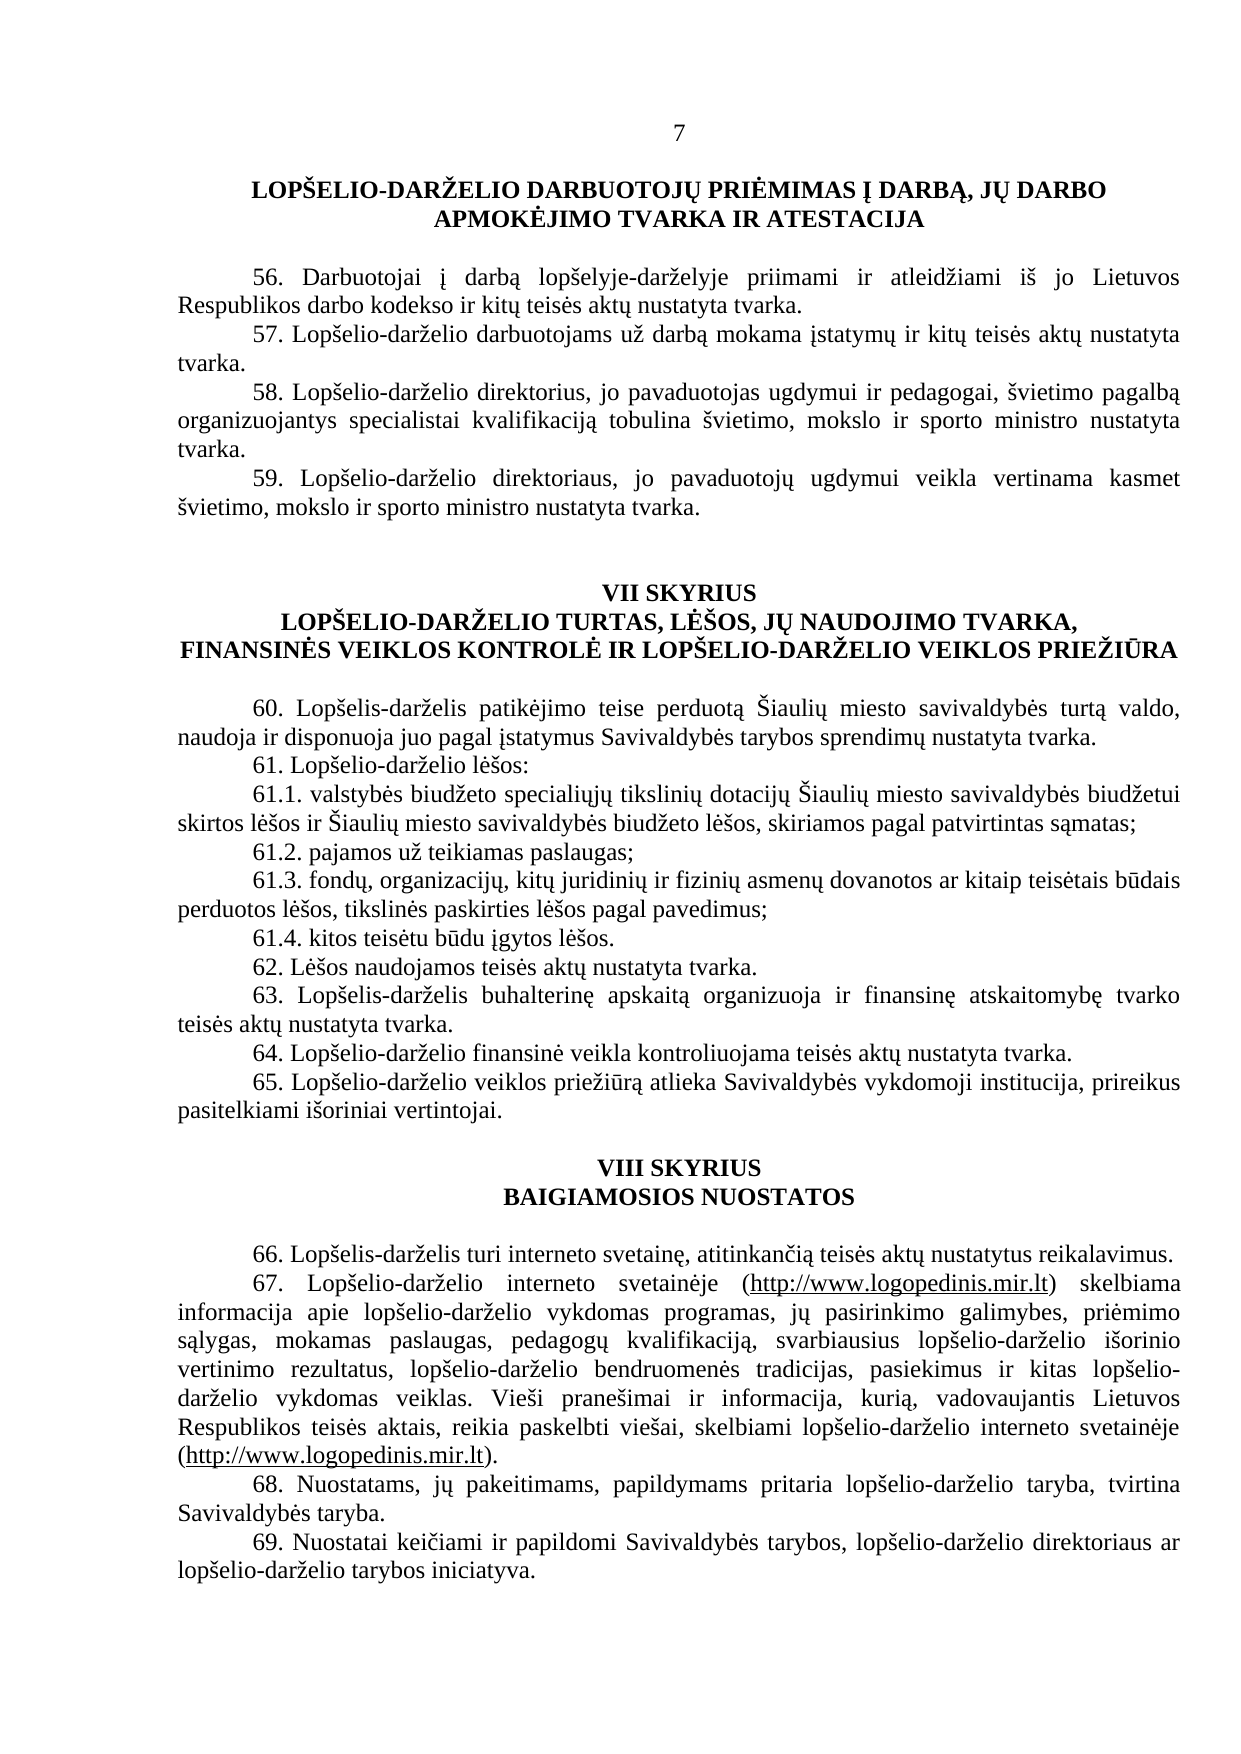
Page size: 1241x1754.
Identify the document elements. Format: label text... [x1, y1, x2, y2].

text 61.4. kitos teisėtu būdu įgytos lėšos. [177, 923, 1181, 952]
text 58. Lopšelio-darželio direktorius, jo pavaduotojas ugdymui ir pedagogai, švietimo pagalbą organizuojantys specialistai kvalifikaciją tobulina švietimo, mokslo ir sporto ministro nustatyta tvarka. [177, 377, 1181, 463]
text 59. Lopšelio-darželio direktoriaus, jo pavaduotojų ugdymui veikla vertinama kasmet švietimo, mokslo ir sporto ministro nustatyta tvarka. [177, 463, 1181, 521]
text 68. Nuostatams, jų pakeitimams, papildymams pritaria lopšelio-darželio taryba, tvirtina Savivaldybės taryba. [177, 1469, 1181, 1527]
text 56. Darbuotojai į darbą lopšelyje-darželyje priimami ir atleidžiami iš jo Lietuvos Respublikos darbo kodekso ir kitų teisės aktų nustatyta tvarka. [177, 262, 1181, 319]
text 57. Lopšelio-darželio darbuotojams už darbą mokama įstatymų ir kitų teisės aktų nustatyta tvarka. [177, 319, 1181, 377]
text VIII SKYRIUS [177, 1153, 1181, 1182]
text 61.1. valstybės biudžeto specialiųjų tikslinių dotacijų Šiaulių miesto savivaldybės biudžetui skirtos lėšos ir Šiaulių miesto savivaldybės biudžeto lėšos, skiriamos pagal patvirtintas sąmatas; [177, 779, 1181, 837]
text VII SKYRIUS [177, 578, 1181, 607]
text 61.2. pajamos už teikiamas paslaugas; [177, 837, 1181, 866]
text LOPŠELIO-DARŽELIO DARBUOTOJŲ PRIĖMIMAS Į DARBĄ, JŲ DARBO APMOKĖJIMO TVARKA IR ATESTACIJA [177, 176, 1181, 233]
text 63. Lopšelis-darželis buhalterinę apskaitą organizuoja ir finansinę atskaitomybę tvarko teisės aktų nustatyta tvarka. [177, 981, 1181, 1038]
text 67. Lopšelio-darželio interneto svetainėje (http://www.logopedinis.mir.lt) skelbiama informacija apie lopšelio-darželio vykdomas programas, jų pasirinkimo galimybes, priėmimo sąlygas, mokamas paslaugas, pedagogų kvalifikaciją, svarbiausius lopšelio-darželio išorinio vertinimo rezultatus, lopšelio-darželio bendruomenės tradicijas, pasiekimus ir kitas lopšelio-darželio vykdomas veiklas. Vieši pranešimai ir informacija, kurią, vadovaujantis Lietuvos Respublikos teisės aktais, reikia paskelbti viešai, skelbiami lopšelio-darželio interneto svetainėje (http://www.logopedinis.mir.lt). [177, 1268, 1181, 1469]
text LOPŠELIO-DARŽELIO TURTAS, LĖŠOS, JŲ NAUDOJIMO TVARKA, [177, 607, 1181, 636]
text 65. Lopšelio-darželio veiklos priežiūrą atlieka Savivaldybės vykdomoji institucija, prireikus pasitelkiami išoriniai vertintojai. [177, 1067, 1181, 1124]
text BAIGIAMOSIOS NUOSTATOS [177, 1182, 1181, 1211]
text 61. Lopšelio-darželio lėšos: [177, 751, 1181, 779]
text 61.3. fondų, organizacijų, kitų juridinių ir fizinių asmenų dovanotos ar kitaip teisėtais būdais perduotos lėšos, tikslinės paskirties lėšos pagal pavedimus; [177, 866, 1181, 923]
text 60. Lopšelis-darželis patikėjimo teise perduotą Šiaulių miesto savivaldybės turtą valdo, naudoja ir disponuoja juo pagal įstatymus Savivaldybės tarybos sprendimų nustatyta tvarka. [177, 693, 1181, 751]
text 66. Lopšelis-darželis turi interneto svetainę, atitinkančią teisės aktų nustatytus reikalavimus. [177, 1239, 1181, 1268]
text 64. Lopšelio-darželio finansinė veikla kontroliuojama teisės aktų nustatyta tvarka. [177, 1038, 1181, 1067]
text 69. Nuostatai keičiami ir papildomi Savivaldybės tarybos, lopšelio-darželio direktoriaus ar lopšelio-darželio tarybos iniciatyva. [177, 1527, 1181, 1584]
text FINANSINĖS VEIKLOS KONTROLĖ IR LOPŠELIO-DARŽELIO VEIKLOS PRIEŽIŪRA [177, 636, 1181, 664]
text 62. Lėšos naudojamos teisės aktų nustatyta tvarka. [177, 952, 1181, 981]
